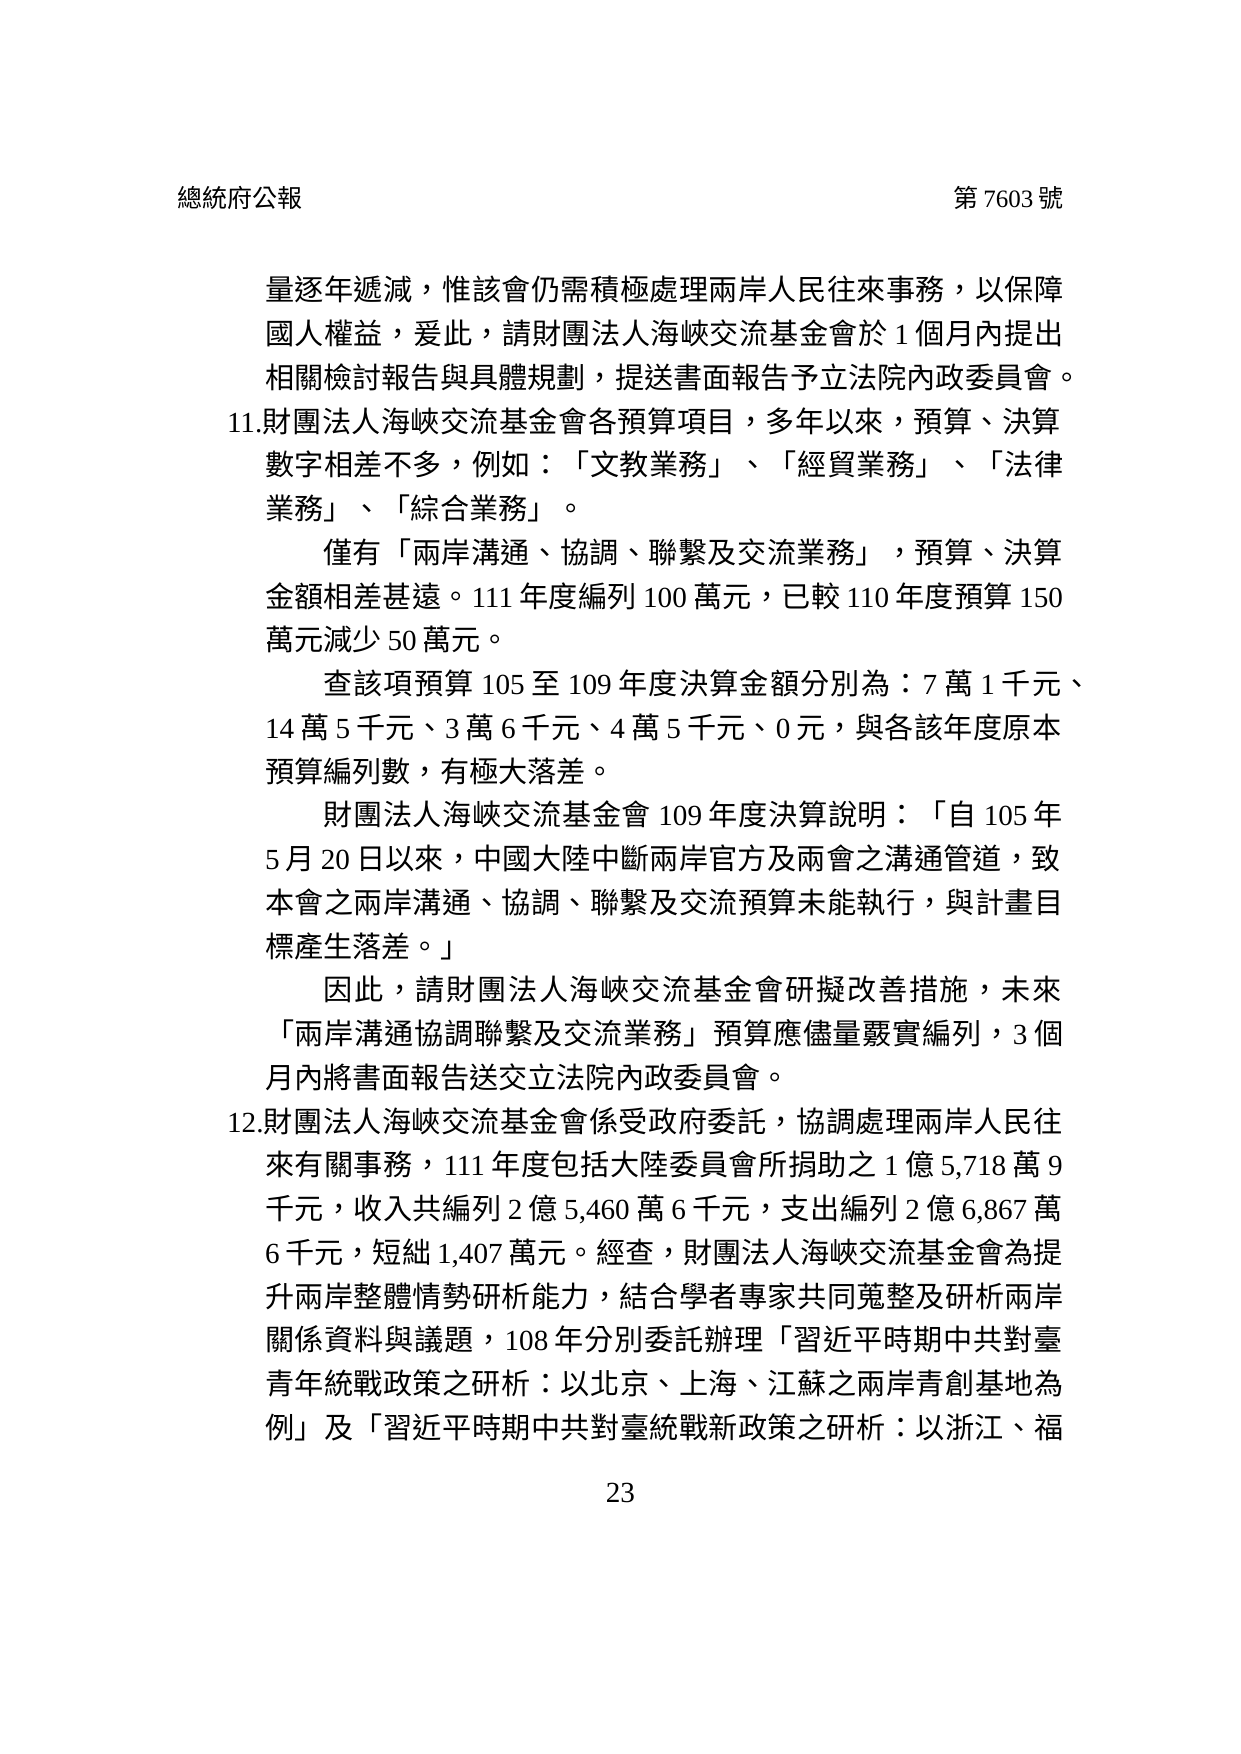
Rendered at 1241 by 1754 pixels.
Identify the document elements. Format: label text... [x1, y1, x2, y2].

text 12.財團法人海峽交流基金會係受政府委託，協調處理兩岸人民往來有關事務，111年度包括大陸委員會所捐助之1億5,718萬9千元，收入共編列2億5,460萬6千元，支出編列2億6,867萬6千元，短絀1,407萬元。經查，財團法人海峽交流基金會為提升兩岸整體情勢研析能力，結合學者專家共同蒐整及研析兩岸關係資料與議題，108年分別委託辦理「習近平時期中共對臺青年統戰政策之研析：以北京、上海、江蘇之兩岸青創基地為例」及「習近平時期中共對臺統戰新政策之研析：以浙江、福 [227, 1097, 1063, 1447]
text 11.財團法人海峽交流基金會各預算項目，多年以來，預算、決算數字相差不多，例如：「文教業務」、「經貿業務」、「法律業務」、「綜合業務」。 [227, 397, 1063, 528]
text 僅有「兩岸溝通、協調、聯繫及交流業務」，預算、決算金額相差甚遠。111年度編列100萬元，已較110年度預算150萬元減少50萬元。 [265, 528, 1063, 659]
text 因此，請財團法人海峽交流基金會研擬改善措施，未來「兩岸溝通協調聯繫及交流業務」預算應儘量覈實編列，3個月內將書面報告送交立法院內政委員會。 [265, 966, 1063, 1097]
text 查該項預算105至109年度決算金額分別為：7萬1千元、14萬5千元、3萬6千元、4萬5千元、0元，與各該年度原本預算編列數，有極大落差。 [265, 659, 1063, 791]
text 10. 111年度財團法人海峽交流基金會預算「兩岸溝通、協調、聯繫及交流業務」編列100萬元，較110年度預算減幅33%。經查自105年5月20日以來，中國大陸中斷兩岸官方及兩會之溝通管道，致財團法人海峽交流基金會之兩岸溝通、協調、聯繫及交流預算未能執行，與計畫目標產生落差。「兩岸溝通、協調、聯繫及交流業務」109年度預算250萬元，決算0元，可見無執行業務之需求，預算編列數與實際執行有極大落差，爰此，財團法人海峽交流基金會針對「兩岸溝通、協調、聯繫及交流業務」須因應兩岸情勢變化覈實編列預算，且雖兩岸溝通管道中斷，導致財團法人海峽交流基金會多項業務之實際案件量逐年遞減，惟該會仍需積極處理兩岸人民往來事務，以保障國人權益，爰此，請財團法人海峽交流基金會於1個月內提出相關檢討報告與具體規劃，提送書面報告予立法院內政委員會。 [227, 266, 1063, 397]
text 財團法人海峽交流基金會109年度決算說明：「自105年5月20日以來，中國大陸中斷兩岸官方及兩會之溝通管道，致本會之兩岸溝通、協調、聯繫及交流預算未能執行，與計畫目標產生落差。」 [265, 791, 1063, 966]
